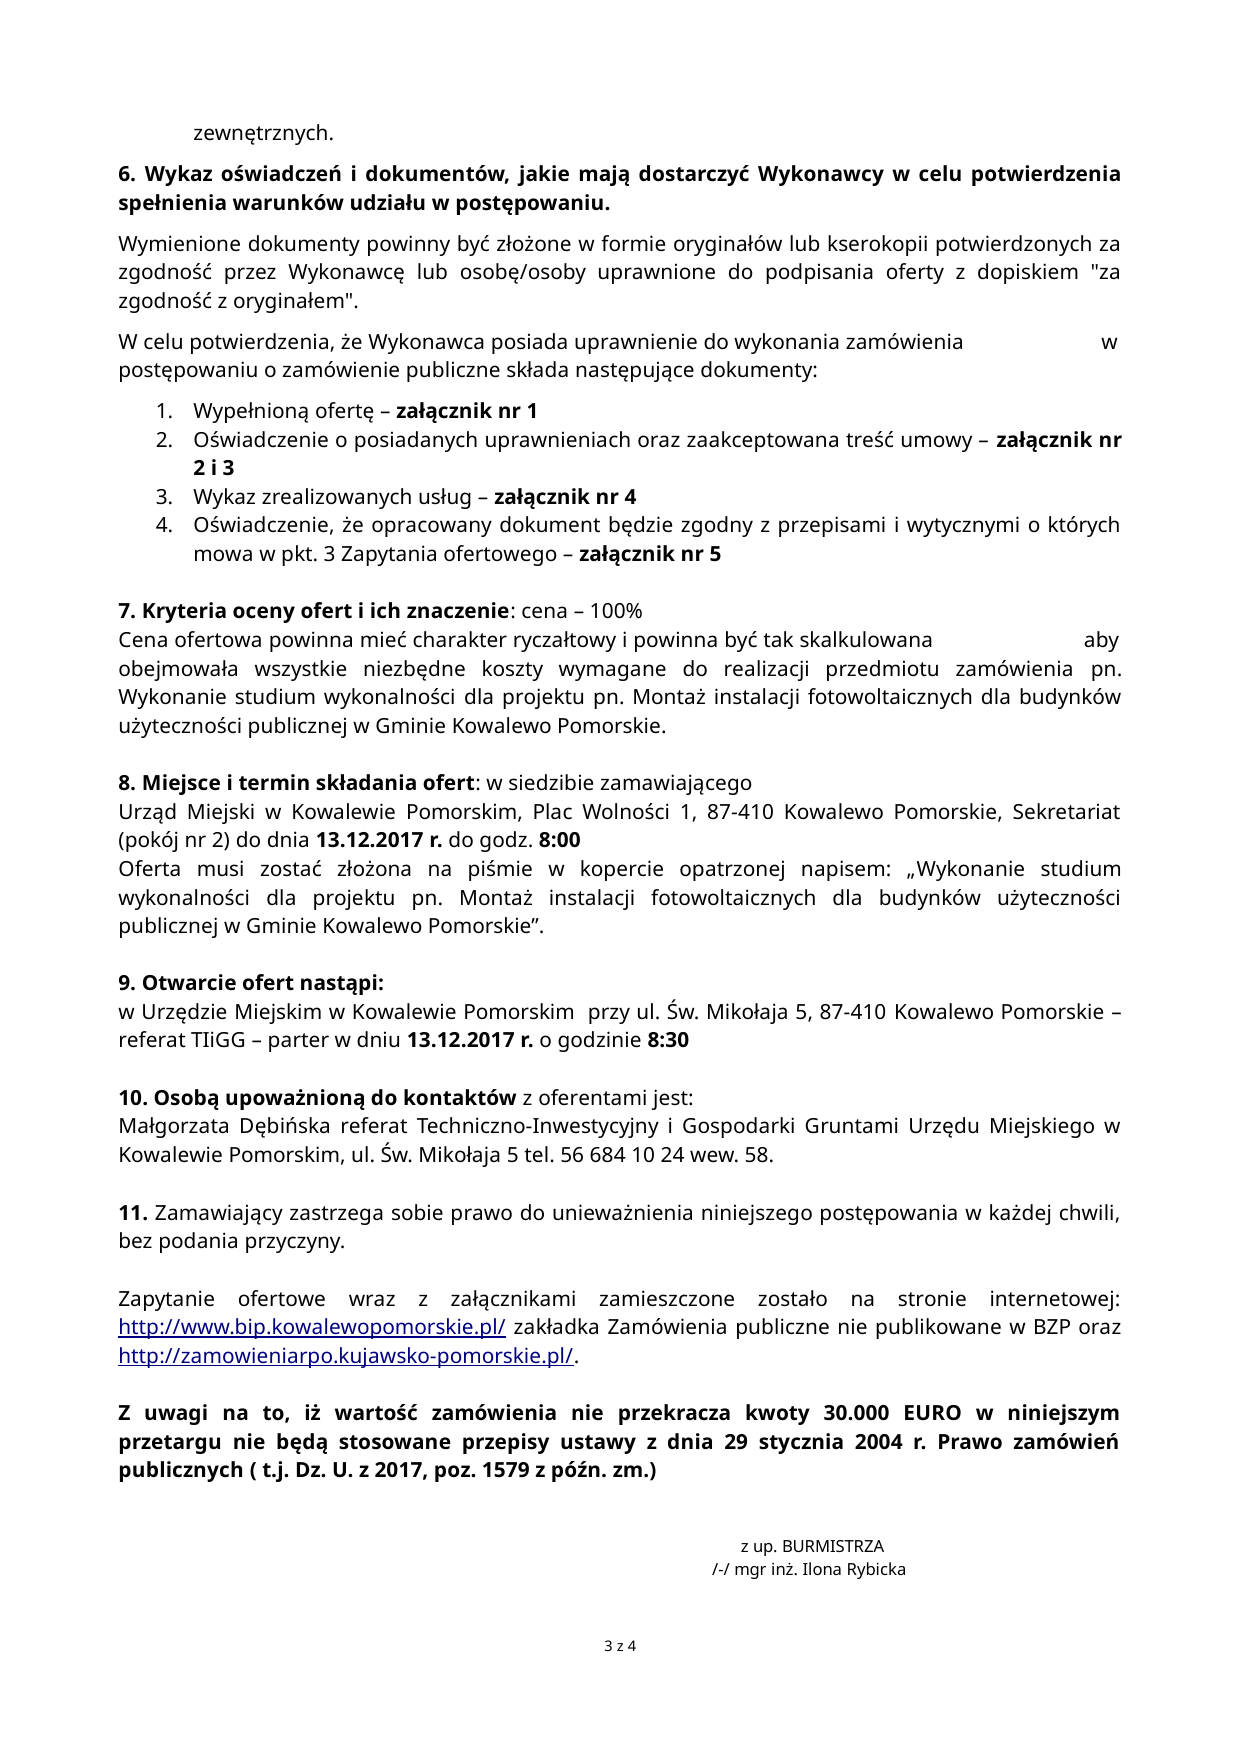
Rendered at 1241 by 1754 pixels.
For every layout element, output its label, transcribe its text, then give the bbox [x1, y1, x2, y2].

list zewnętrznych. [156, 118, 1122, 147]
text 7. Kryteria oceny ofert i ich znaczenie: cena – 100% [118, 596, 1122, 625]
text Zapytanie ofertowe wraz z załącznikami zamieszczone zostało na stronie internetowej: http://www.bip.kowalewopomorskie.pl/ zakładka Zamówienia publiczne nie publikowane w BZP oraz http://zamowieniarpo.kujawsko-pomorskie.pl/. [118, 1283, 1122, 1369]
text z up. BURMISTRZA [118, 1535, 1122, 1558]
text 11. Zamawiający zastrzega sobie prawo do unieważnienia niniejszego postępowania w każdej chwili, bez podania przyczyny. [118, 1197, 1122, 1254]
text w Urzędzie Miejskim w Kowalewie Pomorskim przy ul. Św. Mikołaja 5, 87-410 Kowalewo Pomorskie – referat TIiGG – parter w dniu 13.12.2017 r. o godzinie 8:30 [118, 997, 1122, 1054]
text 10. Osobą upoważnioną do kontaktów z oferentami jest: [118, 1083, 1122, 1111]
text Wymienione dokumenty powinny być złożone w formie oryginałów lub kserokopii potwierdzonych za zgodność przez Wykonawcę lub osobę/osoby uprawnione do podpisania oferty z dopiskiem "za zgodność z oryginałem". [118, 229, 1122, 314]
text Cena ofertowa powinna mieć charakter ryczałtowy i powinna być tak skalkulowana aby obejmowała wszystkie niezbędne koszty wymagane do realizacji przedmiotu zamówienia pn. Wykonanie studium wykonalności dla projektu pn. Montaż instalacji fotowoltaicznych dla budynków użyteczności publicznej w Gminie Kowalewo Pomorskie. [118, 625, 1122, 739]
list Oświadczenie, że opracowany dokument będzie zgodny z przepisami i wytycznymi o których mowa w pkt. 3 Zapytania ofertowego – załącznik nr 5 [156, 510, 1122, 567]
text W celu potwierdzenia, że Wykonawca posiada uprawnienie do wykonania zamówienia w postępowaniu o zamówienie publiczne składa następujące dokumenty: [118, 327, 1122, 384]
text Oferta musi zostać złożona na piśmie w kopercie opatrzonej napisem: „Wykonanie studium wykonalności dla projektu pn. Montaż instalacji fotowoltaicznych dla budynków użyteczności publicznej w Gminie Kowalewo Pomorskie”. [118, 854, 1122, 939]
list Wypełnioną ofertę – załącznik nr 1 [156, 396, 1122, 425]
text 8. Miejsce i termin składania ofert: w siedzibie zamawiającego [118, 768, 1122, 797]
list Oświadczenie o posiadanych uprawnieniach oraz zaakceptowana treść umowy – załącznik nr 2 i 3 [156, 425, 1122, 482]
text Małgorzata Dębińska referat Techniczno-Inwestycyjny i Gospodarki Gruntami Urzędu Miejskiego w Kowalewie Pomorskim, ul. Św. Mikołaja 5 tel. 56 684 10 24 wew. 58. [118, 1111, 1122, 1168]
text Z uwagi na to, iż wartość zamówienia nie przekracza kwoty 30.000 EURO w niniejszym przetargu nie będą stosowane przepisy ustawy z dnia 29 stycznia 2004 r. Prawo zamówień publicznych ( t.j. Dz. U. z 2017, poz. 1579 z późn. zm.) [118, 1398, 1122, 1484]
text Urząd Miejski w Kowalewie Pomorskim, Plac Wolności 1, 87-410 Kowalewo Pomorskie, Sekretariat (pokój nr 2) do dnia 13.12.2017 r. do godz. 8:00 [118, 797, 1122, 854]
text /-/ mgr inż. Ilona Rybicka [694, 1558, 1122, 1580]
text 6. Wykaz oświadczeń i dokumentów, jakie mają dostarczyć Wykonawcy w celu potwierdzenia spełnienia warunków udziału w postępowaniu. [118, 159, 1122, 216]
list Wykaz zrealizowanych usług – załącznik nr 4 [156, 482, 1122, 510]
text 9. Otwarcie ofert nastąpi: [118, 968, 1122, 997]
